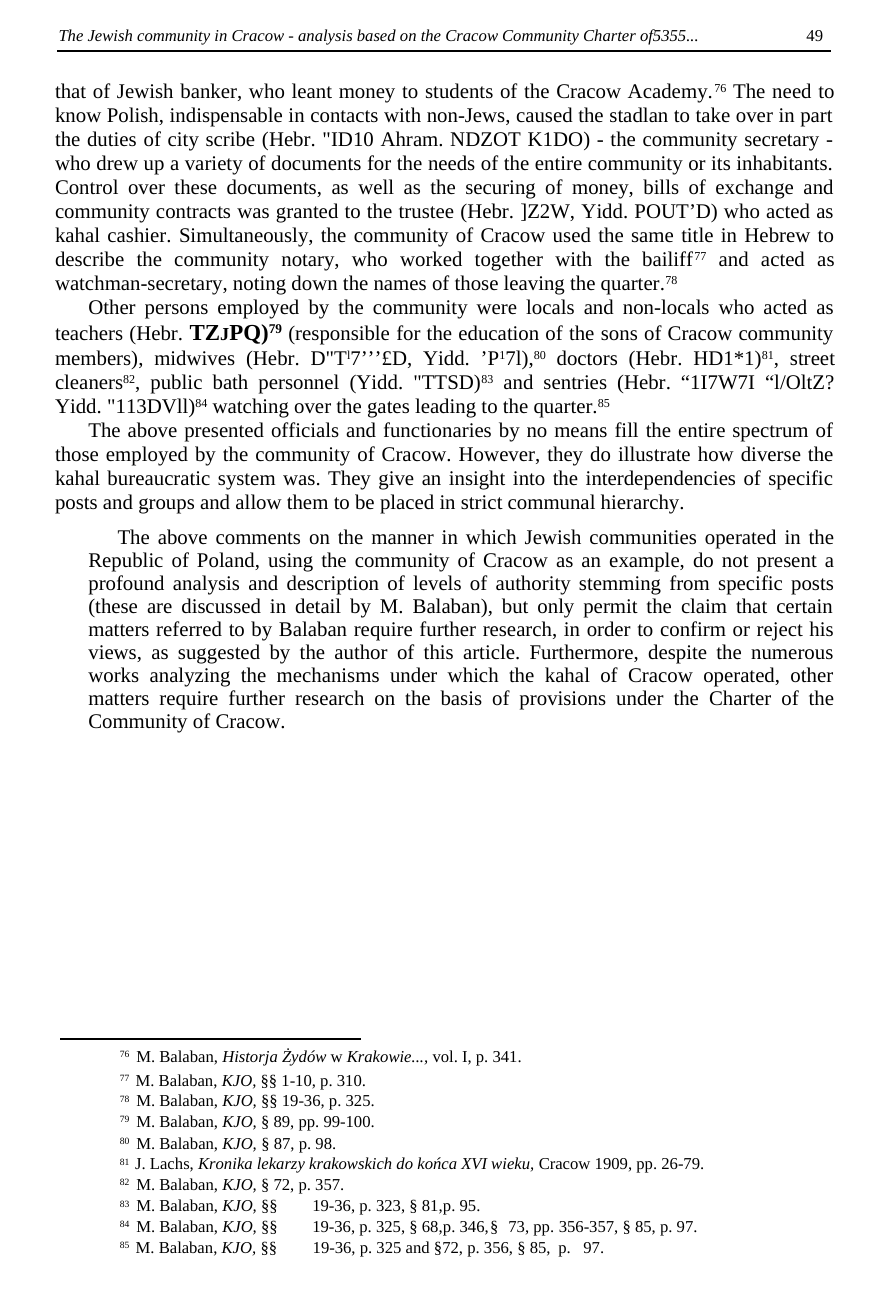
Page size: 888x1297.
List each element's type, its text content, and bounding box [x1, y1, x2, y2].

text The above presented officials and functionaries by no means fill the entire spectrum of those employed by the community of Cracow. However, they do illustrate how diverse the kahal bureaucratic system was. They give an insight into the interdependencies of specific posts and groups and allow them to be placed in strict communal hierarchy. [55, 418, 835, 514]
text 79 M. Balaban, KJO, § 89, pp. 99-100. [86, 1112, 718, 1131]
text Other persons employed by the community were locals and non-locals who acted as teachers (Hebr. TZjPQ)79 (responsible for the education of the sons of Cracow community members), midwives (Hebr. D"Tl7’’’£D, Yidd. ’P17l),80 doctors (Hebr. HD1*1)81, street cleaners82, public bath personnel (Yidd. "TTSD)83 and sentries (Hebr. “1I7W7I “l/OltZ? Yidd. "113DVll)84 watching over the gates leading to the quarter.85 [55, 295, 835, 418]
text The above comments on the manner in which Jewish communities operated in the Republic of Poland, using the community of Cracow as an example, do not present a profound analysis and description of levels of authority stemming from specific posts (these are discussed in detail by M. Balaban), but only permit the claim that certain matters referred to by Balaban require further research, in order to confirm or reject his views, as suggested by the author of this article. Furthermore, despite the numerous works analyzing the mechanisms under which the kahal of Cracow operated, other matters require further research on the basis of provisions under the Charter of the Community of Cracow. [88, 526, 835, 733]
text 84 M. Balaban, KJO, §§ 19-36, p. 325, § 68, p. 346, § 73, pp. 356-357, § 85, p. 97. [86, 1216, 718, 1236]
text that of Jewish banker, who leant money to students of the Cracow Academy.76 The need to know Polish, indispensable in contacts with non-Jews, caused the stadlan to take over in part the duties of city scribe (Hebr. "ID10 Ahram. NDZOT K1DO) - the community secretary - who drew up a variety of documents for the needs of the entire community or its inhabitants. Control over these documents, as well as the securing of money, bills of exchange and community contracts was granted to the trustee (Hebr. ]Z2W, Yidd. POUT’D) who acted as kahal cashier. Simultaneously, the community of Cracow used the same title in Hebrew to describe the community notary, who worked together with the bailiff77 and acted as watchman-secretary, noting down the names of those leaving the quarter.78 [55, 78, 835, 295]
text 85 M. Balaban, KJO, §§ 19-36, p. 325 and § 72, p. 356, § 85, p. 97. [86, 1237, 718, 1257]
text 76 M. Balaban, Historja Żydów w Krakowie..., vol. I, p. 341. [86, 1047, 718, 1066]
text 78 M. Balaban, KJO, §§ 19-36, p. 325. [86, 1091, 718, 1110]
text The Jewish community in Cracow - analysis based on the Cracow Community Charter of5355... [58, 26, 710, 45]
text 49 [806, 26, 830, 45]
text 77 M. Balaban, KJO, §§ 1-10, p. 310. [86, 1071, 718, 1090]
text 83 M. Balaban, KJO, §§ 19-36, p. 323, § 81, p. 95. [86, 1196, 718, 1215]
text 81 J. Lachs, Kronika lekarzy krakowskich do końca XVI wieku, Cracow 1909, pp. 26-79. [86, 1154, 718, 1173]
text 82 M. Balaban, KJO, § 72, p. 357. [86, 1174, 718, 1194]
text 80 M. Balaban, KJO, § 87, p. 98. [86, 1133, 718, 1153]
